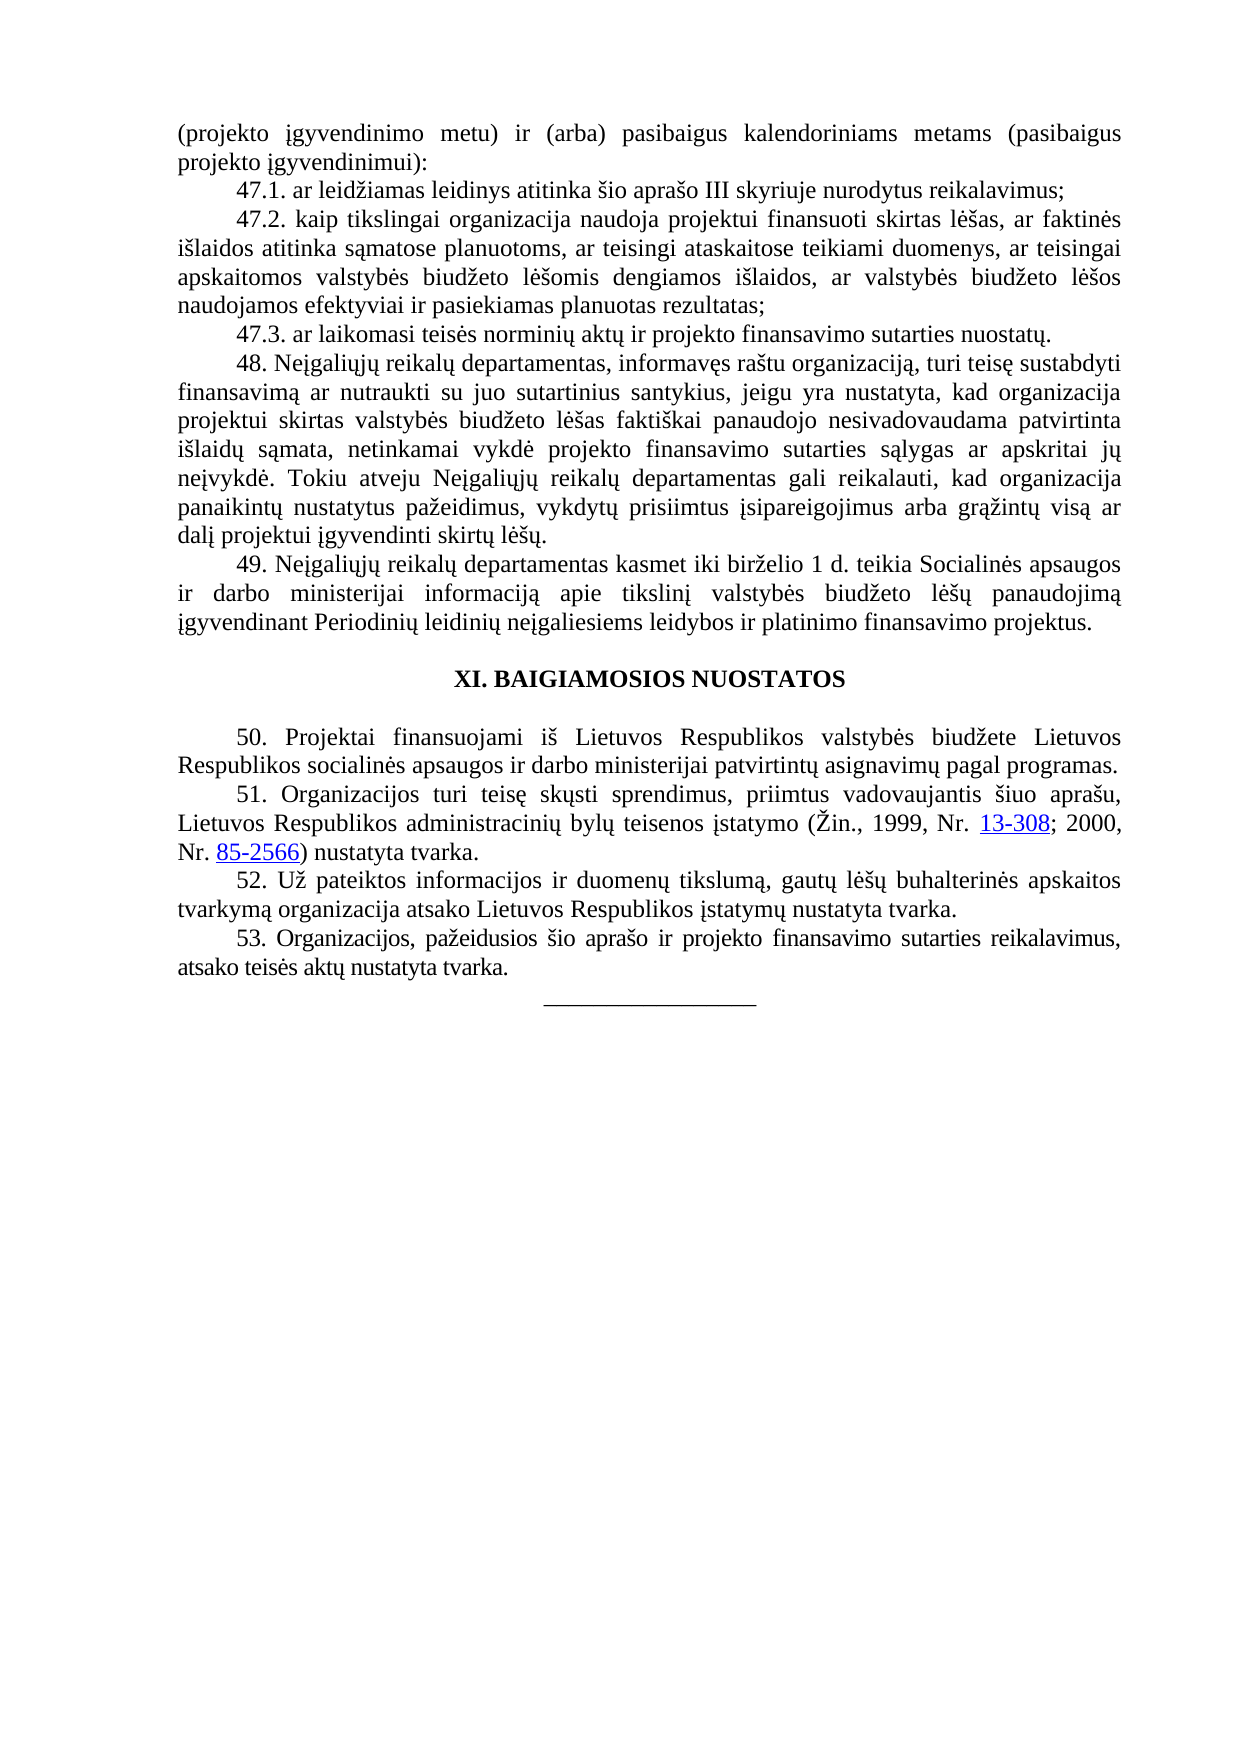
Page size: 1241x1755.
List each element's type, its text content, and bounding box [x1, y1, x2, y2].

text 51. Organizacijos turi teisę skųsti sprendimus, priimtus vadovaujantis šiuo aprašu, Lietuvos Respublikos administracinių bylų teisenos įstatymo (Žin., 1999, Nr. 13-308; 2000, Nr. 85-2566) nustatyta tvarka. [177, 779, 1122, 866]
text 47.1. ar leidžiamas leidinys atitinka šio aprašo III skyriuje nurodytus reikalavimus; [177, 176, 1122, 204]
text 47.3. ar laikomasi teisės norminių aktų ir projekto finansavimo sutarties nuostatų. [177, 319, 1122, 348]
text 53. Organizacijos, pažeidusios šio aprašo ir projekto finansavimo sutarties reikalavimus, atsako teisės aktų nustatyta tvarka. [177, 923, 1122, 981]
text XI. BAIGIAMOSIOS NUOSTATOS [177, 664, 1122, 693]
text 49. Neįgaliųjų reikalų departamentas kasmet iki birželio 1 d. teikia Socialinės apsaugos ir darbo ministerijai informaciją apie tikslinį valstybės biudžeto lėšų panaudojimą įgyvendinant Periodinių leidinių neįgaliesiems leidybos ir platinimo finansavimo projektus. [177, 549, 1122, 636]
text 47.2. kaip tikslingai organizacija naudoja projektui finansuoti skirtas lėšas, ar faktinės išlaidos atitinka sąmatose planuotoms, ar teisingi ataskaitose teikiami duomenys, ar teisingai apskaitomos valstybės biudžeto lėšomis dengiamos išlaidos, ar valstybės biudžeto lėšos naudojamos efektyviai ir pasiekiamas planuotas rezultatas; [177, 204, 1122, 319]
text _________________ [177, 981, 1122, 1009]
text (projekto įgyvendinimo metu) ir (arba) pasibaigus kalendoriniams metams (pasibaigus projekto įgyvendinimui): [177, 118, 1122, 176]
text 48. Neįgaliųjų reikalų departamentas, informavęs raštu organizaciją, turi teisę sustabdyti finansavimą ar nutraukti su juo sutartinius santykius, jeigu yra nustatyta, kad organizacija projektui skirtas valstybės biudžeto lėšas faktiškai panaudojo nesivadovaudama patvirtinta išlaidų sąmata, netinkamai vykdė projekto finansavimo sutarties sąlygas ar apskritai jų neįvykdė. Tokiu atveju Neįgaliųjų reikalų departamentas gali reikalauti, kad organizacija panaikintų nustatytus pažeidimus, vykdytų prisiimtus įsipareigojimus arba grąžintų visą ar dalį projektui įgyvendinti skirtų lėšų. [177, 348, 1122, 549]
text 50. Projektai finansuojami iš Lietuvos Respublikos valstybės biudžete Lietuvos Respublikos socialinės apsaugos ir darbo ministerijai patvirtintų asignavimų pagal programas. [177, 722, 1122, 779]
text 52. Už pateiktos informacijos ir duomenų tikslumą, gautų lėšų buhalterinės apskaitos tvarkymą organizacija atsako Lietuvos Respublikos įstatymų nustatyta tvarka. [177, 866, 1122, 923]
